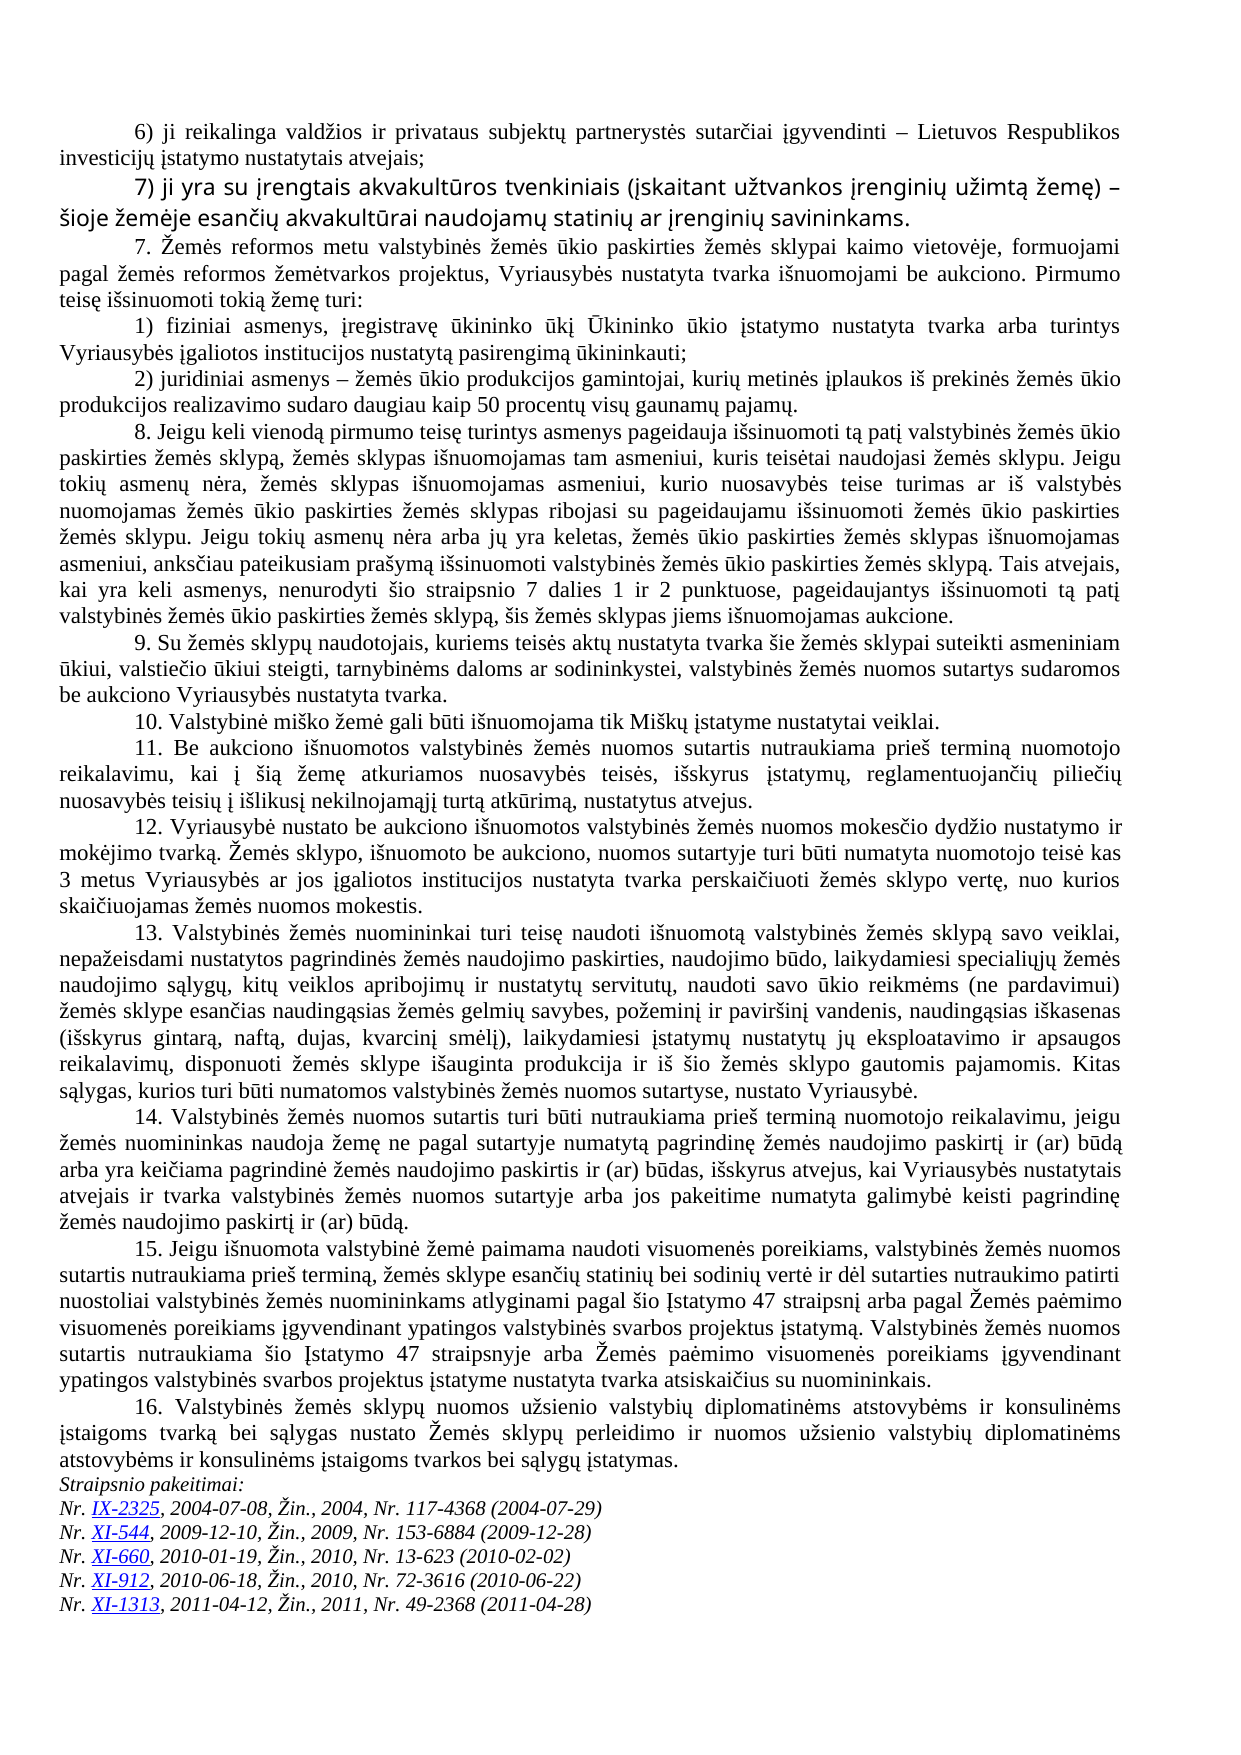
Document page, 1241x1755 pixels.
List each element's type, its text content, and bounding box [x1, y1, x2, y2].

text Nr. XI-1313, 2011-04-12, Žin., 2011, Nr. 49-2368 (2011-04-28) [59, 1592, 1122, 1616]
text 15. Jeigu išnuomota valstybinė žemė paimama naudoti visuomenės poreikiams, valstybinės žemės nuomos sutartis nutraukiama prieš terminą, žemės sklype esančių statinių bei sodinių vertė ir dėl sutarties nutraukimo patirti nuostoliai valstybinės žemės nuomininkams atlyginami pagal šio Įstatymo 47 straipsnį arba pagal Žemės paėmimo visuomenės poreikiams įgyvendinant ypatingos valstybinės svarbos projektus įstatymą. Valstybinės žemės nuomos sutartis nutraukiama šio Įstatymo 47 straipsnyje arba Žemės paėmimo visuomenės poreikiams įgyvendinant ypatingos valstybinės svarbos projektus įstatyme nustatyta tvarka atsiskaičius su nuomininkais. [59, 1235, 1122, 1393]
text 9. Su žemės sklypų naudotojais, kuriems teisės aktų nustatyta tvarka šie žemės sklypai suteikti asmeniniam ūkiui, valstiečio ūkiui steigti, tarnybinėms daloms ar sodininkystei, valstybinės žemės nuomos sutartys sudaromos be aukciono Vyriausybės nustatyta tvarka. [59, 629, 1122, 708]
text Nr. XI-660, 2010-01-19, Žin., 2010, Nr. 13-623 (2010-02-02) [59, 1544, 1122, 1568]
text 1) fiziniai asmenys, įregistravę ūkininko ūkį Ūkininko ūkio įstatymo nustatyta tvarka arba turintys Vyriausybės įgaliotos institucijos nustatytą pasirengimą ūkininkauti; [59, 312, 1122, 365]
text 8. Jeigu keli vienodą pirmumo teisę turintys asmenys pageidauja išsinuomoti tą patį valstybinės žemės ūkio paskirties žemės sklypą, žemės sklypas išnuomojamas tam asmeniui, kuris teisėtai naudojasi žemės sklypu. Jeigu tokių asmenų nėra, žemės sklypas išnuomojamas asmeniui, kurio nuosavybės teise turimas ar iš valstybės nuomojamas žemės ūkio paskirties žemės sklypas ribojasi su pageidaujamu išsinuomoti žemės ūkio paskirties žemės sklypu. Jeigu tokių asmenų nėra arba jų yra keletas, žemės ūkio paskirties žemės sklypas išnuomojamas asmeniui, anksčiau pateikusiam prašymą išsinuomoti valstybinės žemės ūkio paskirties žemės sklypą. Tais atvejais, kai yra keli asmenys, nenurodyti šio straipsnio 7 dalies 1 ir 2 punktuose, pageidaujantys išsinuomoti tą patį valstybinės žemės ūkio paskirties žemės sklypą, šis žemės sklypas jiems išnuomojamas aukcione. [59, 418, 1122, 629]
text 10. Valstybinė miško žemė gali būti išnuomojama tik Miškų įstatyme nustatytai veiklai. [59, 708, 1122, 734]
text 12. Vyriausybė nustato be aukciono išnuomotos valstybinės žemės nuomos mokesčio dydžio nustatymo ir mokėjimo tvarką. Žemės sklypo, išnuomoto be aukciono, nuomos sutartyje turi būti numatyta nuomotojo teisė kas 3 metus Vyriausybės ar jos įgaliotos institucijos nustatyta tvarka perskaičiuoti žemės sklypo vertę, nuo kurios skaičiuojamas žemės nuomos mokestis. [59, 813, 1122, 918]
text Nr. XI-912, 2010-06-18, Žin., 2010, Nr. 72-3616 (2010-06-22) [59, 1568, 1122, 1592]
text 7) ji yra su įrengtais akvakultūros tvenkiniais (įskaitant užtvankos įrenginių užimtą žemę) – šioje žemėje esančių akvakultūrai naudojamų statinių ar įrenginių savininkams. [59, 171, 1122, 233]
text 11. Be aukciono išnuomotos valstybinės žemės nuomos sutartis nutraukiama prieš terminą nuomotojo reikalavimu, kai į šią žemę atkuriamos nuosavybės teisės, išskyrus įstatymų, reglamentuojančių piliečių nuosavybės teisių į išlikusį nekilnojamąjį turtą atkūrimą, nustatytus atvejus. [59, 734, 1122, 813]
text 13. Valstybinės žemės nuomininkai turi teisę naudoti išnuomotą valstybinės žemės sklypą savo veiklai, nepažeisdami nustatytos pagrindinės žemės naudojimo paskirties, naudojimo būdo, laikydamiesi specialiųjų žemės naudojimo sąlygų, kitų veiklos apribojimų ir nustatytų servitutų, naudoti savo ūkio reikmėms (ne pardavimui) žemės sklype esančias naudingąsias žemės gelmių savybes, požeminį ir paviršinį vandenis, naudingąsias iškasenas (išskyrus gintarą, naftą, dujas, kvarcinį smėlį), laikydamiesi įstatymų nustatytų jų eksploatavimo ir apsaugos reikalavimų, disponuoti žemės sklype išauginta produkcija ir iš šio žemės sklypo gautomis pajamomis. Kitas sąlygas, kurios turi būti numatomos valstybinės žemės nuomos sutartyse, nustato Vyriausybė. [59, 918, 1122, 1103]
text Nr. XI-544, 2009-12-10, Žin., 2009, Nr. 153-6884 (2009-12-28) [59, 1520, 1122, 1544]
text 16. Valstybinės žemės sklypų nuomos užsienio valstybių diplomatinėms atstovybėms ir konsulinėms įstaigoms tvarką bei sąlygas nustato Žemės sklypų perleidimo ir nuomos užsienio valstybių diplomatinėms atstovybėms ir konsulinėms įstaigoms tvarkos bei sąlygų įstatymas. [59, 1393, 1122, 1472]
text 2) juridiniai asmenys – žemės ūkio produkcijos gamintojai, kurių metinės įplaukos iš prekinės žemės ūkio produkcijos realizavimo sudaro daugiau kaip 50 procentų visų gaunamų pajamų. [59, 365, 1122, 418]
text 6) ji reikalinga valdžios ir privataus subjektų partnerystės sutarčiai įgyvendinti – Lietuvos Respublikos investicijų įstatymo nustatytais atvejais; [59, 118, 1122, 171]
text Straipsnio pakeitimai: [59, 1472, 1122, 1496]
text 14. Valstybinės žemės nuomos sutartis turi būti nutraukiama prieš terminą nuomotojo reikalavimu, jeigu žemės nuomininkas naudoja žemę ne pagal sutartyje numatytą pagrindinę žemės naudojimo paskirtį ir (ar) būdą arba yra keičiama pagrindinė žemės naudojimo paskirtis ir (ar) būdas, išskyrus atvejus, kai Vyriausybės nustatytais atvejais ir tvarka valstybinės žemės nuomos sutartyje arba jos pakeitime numatyta galimybė keisti pagrindinę žemės naudojimo paskirtį ir (ar) būdą. [59, 1103, 1122, 1235]
text Nr. IX-2325, 2004-07-08, Žin., 2004, Nr. 117-4368 (2004-07-29) [59, 1496, 1122, 1520]
text 7. Žemės reformos metu valstybinės žemės ūkio paskirties žemės sklypai kaimo vietovėje, formuojami pagal žemės reformos žemėtvarkos projektus, Vyriausybės nustatyta tvarka išnuomojami be aukciono. Pirmumo teisę išsinuomoti tokią žemę turi: [59, 233, 1122, 312]
